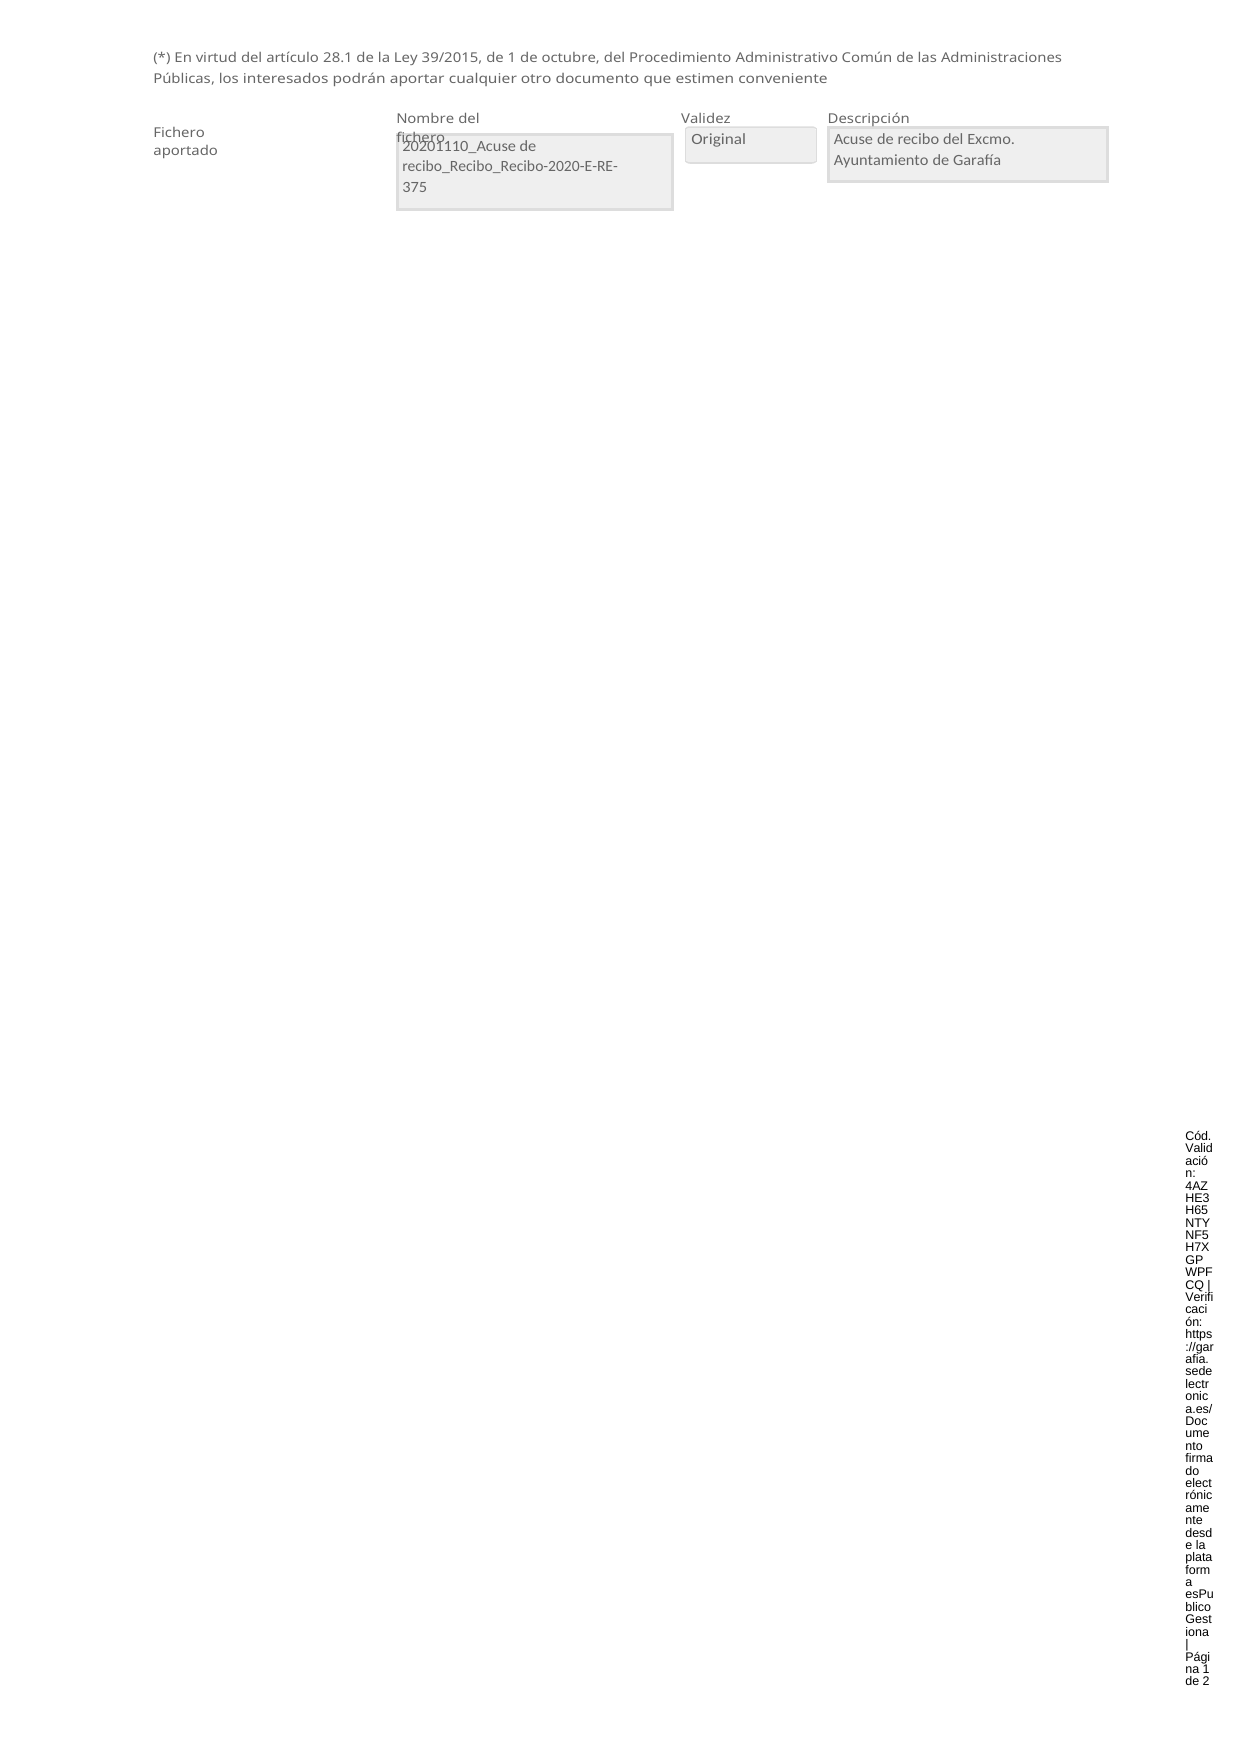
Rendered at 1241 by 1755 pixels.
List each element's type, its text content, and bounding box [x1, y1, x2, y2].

text (*) En virtud del artículo 28.1 de la Ley 39/2015, de 1 de octubre, del Procedimiento Administrativo Común de las Administraciones Públicas, los interesados podrán aportar cualquier otro documento que estimen conveniente [153, 48, 1111, 87]
text Descripción [827, 109, 1193, 127]
text Nombre del fichero [396, 109, 528, 133]
text Cód. Validación: 4AZHE3H65NTYNF5H7XGPWPFCQ | Verificación: https://garafia.sedelectronica.es/ Documento firmado electrónicamente desde la plataforma esPublico Gestiona | Página 1 de 2 [1185, 1131, 1214, 1688]
text Validez [568, 109, 730, 127]
text Fichero aportado [153, 123, 270, 160]
